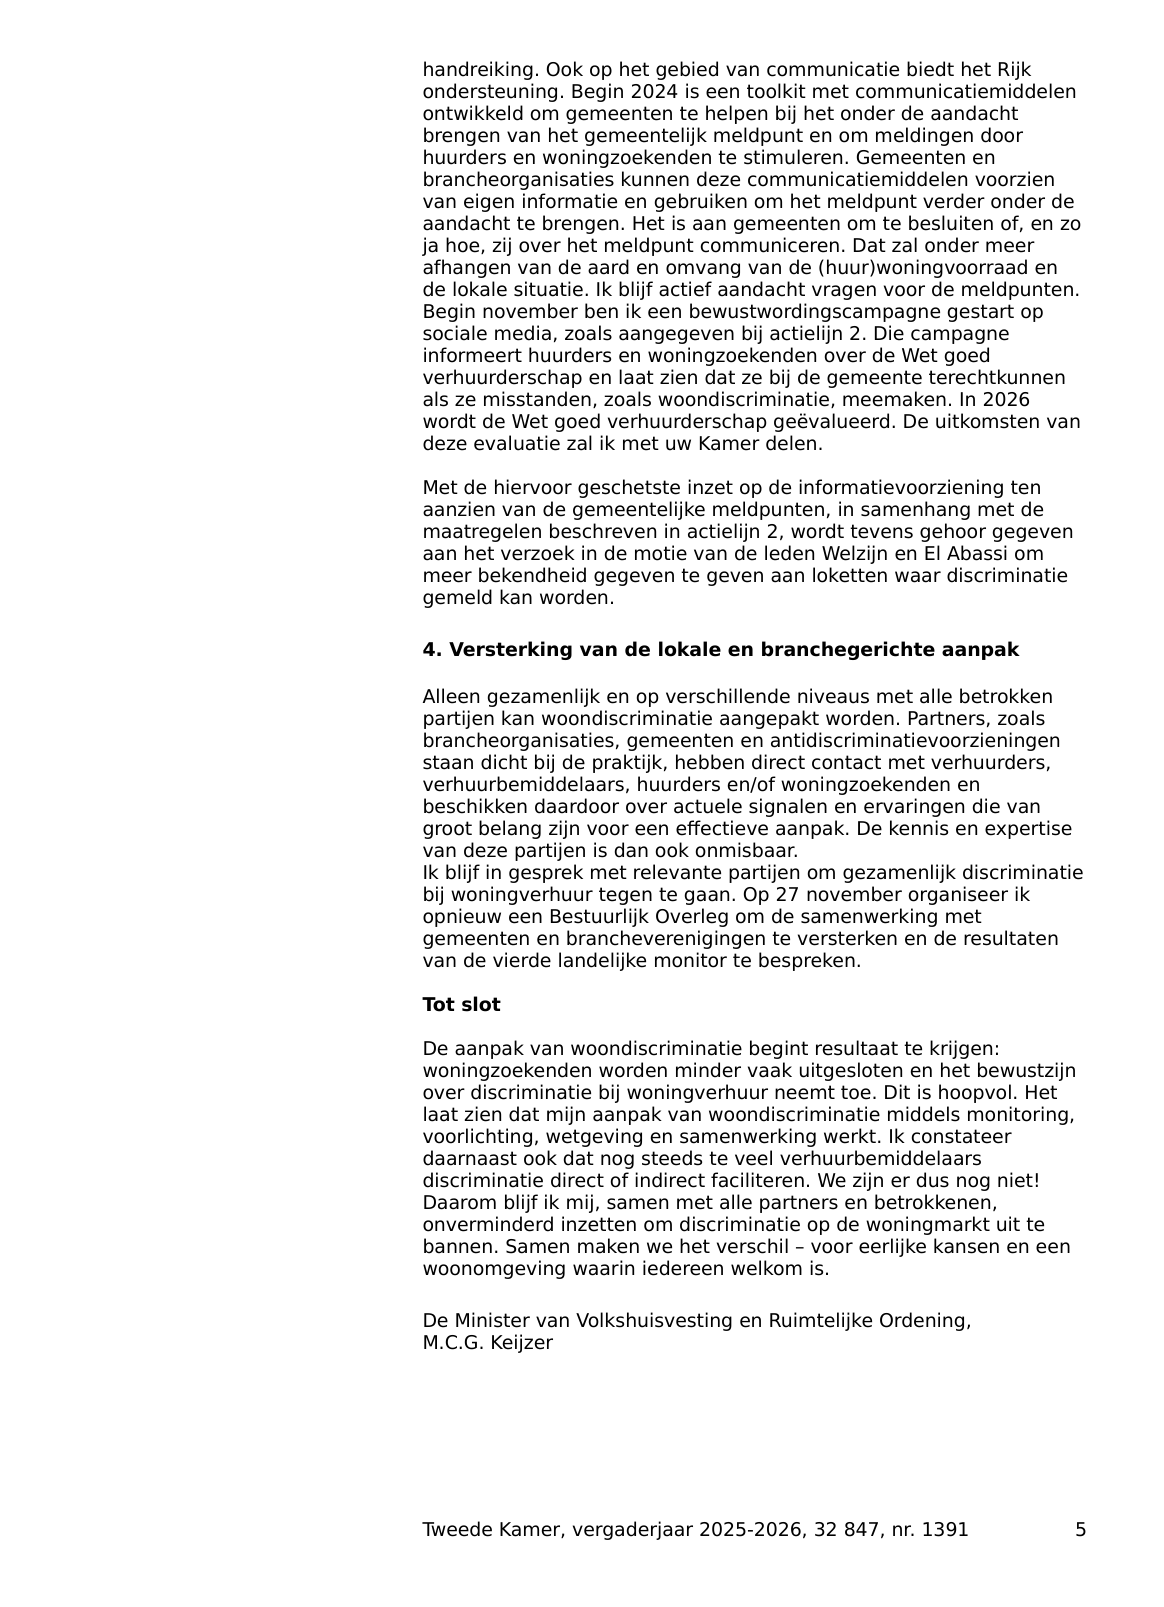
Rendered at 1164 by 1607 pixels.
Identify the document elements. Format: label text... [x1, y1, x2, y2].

subtitle Tot slot [422, 994, 1087, 1016]
text De Minister van Volkshuisvesting en Ruimtelijke Ordening, M.C.G. Keijzer [422, 1309, 1087, 1353]
text handreiking. Ook op het gebied van communicatie biedt het Rijk ondersteuning. Begin 2024 is een toolkit met communicatiemiddelen ontwikkeld om gemeenten te helpen bij het onder de aandacht brengen van het gemeentelijk meldpunt en om meldingen door huurders en woningzoekenden te stimuleren. Gemeenten en brancheorganisaties kunnen deze communicatiemiddelen voorzien van eigen informatie en gebruiken om het meldpunt verder onder de aandacht te brengen. Het is aan gemeenten om te besluiten of, en zo ja hoe, zij over het meldpunt communiceren. Dat zal onder meer afhangen van de aard en omvang van de (huur)woningvoorraad en de lokale situatie. Ik blijf actief aandacht vragen voor de meldpunten. Begin november ben ik een bewustwordingscampagne gestart op sociale media, zoals aangegeven bij actielijn 2. Die campagne informeert huurders en woningzoekenden over de Wet goed verhuurderschap en laat zien dat ze bij de gemeente terechtkunnen als ze misstanden, zoals woondiscriminatie, meemaken. In 2026 wordt de Wet goed verhuurderschap geëvalueerd. De uitkomsten van deze evaluatie zal ik met uw Kamer delen. [422, 59, 1087, 455]
text De aanpak van woondiscriminatie begint resultaat te krijgen: woningzoekenden worden minder vaak uitgesloten en het bewustzijn over discriminatie bij woningverhuur neemt toe. Dit is hoopvol. Het laat zien dat mijn aanpak van woondiscriminatie middels monitoring, voorlichting, wetgeving en samenwerking werkt. Ik constateer daarnaast ook dat nog steeds te veel verhuurbemiddelaars discriminatie direct of indirect faciliteren. We zijn er dus nog niet! Daarom blijf ik mij, samen met alle partners en betrokkenen, onverminderd inzetten om discriminatie op de woningmarkt uit te bannen. Samen maken we het verschil – voor eerlijke kansen en een woonomgeving waarin iedereen welkom is. [422, 1038, 1087, 1279]
text Alleen gezamenlijk en op verschillende niveaus met alle betrokken partijen kan woondiscriminatie aangepakt worden. Partners, zoals brancheorganisaties, gemeenten en antidiscriminatievoorzieningen staan dicht bij de praktijk, hebben direct contact met verhuurders, verhuurbemiddelaars, huurders en/of woningzoekenden en beschikken daardoor over actuele signalen en ervaringen die van groot belang zijn voor een effectieve aanpak. De kennis en expertise van deze partijen is dan ook onmisbaar. [422, 686, 1087, 862]
text Met de hiervoor geschetste inzet op de informatievoorziening ten aanzien van de gemeentelijke meldpunten, in samenhang met de maatregelen beschreven in actielijn 2, wordt tevens gehoor gegeven aan het verzoek in de motie van de leden Welzijn en El Abassi om meer bekendheid gegeven te geven aan loketten waar discriminatie gemeld kan worden. [422, 477, 1087, 609]
subtitle 4. Versterking van de lokale en branchegerichte aanpak [422, 639, 1087, 661]
text Ik blijf in gesprek met relevante partijen om gezamenlijk discriminatie bij woningverhuur tegen te gaan. Op 27 november organiseer ik opnieuw een Bestuurlijk Overleg om de samenwerking met gemeenten en brancheverenigingen te versterken en de resultaten van de vierde landelijke monitor te bespreken. [422, 862, 1087, 971]
